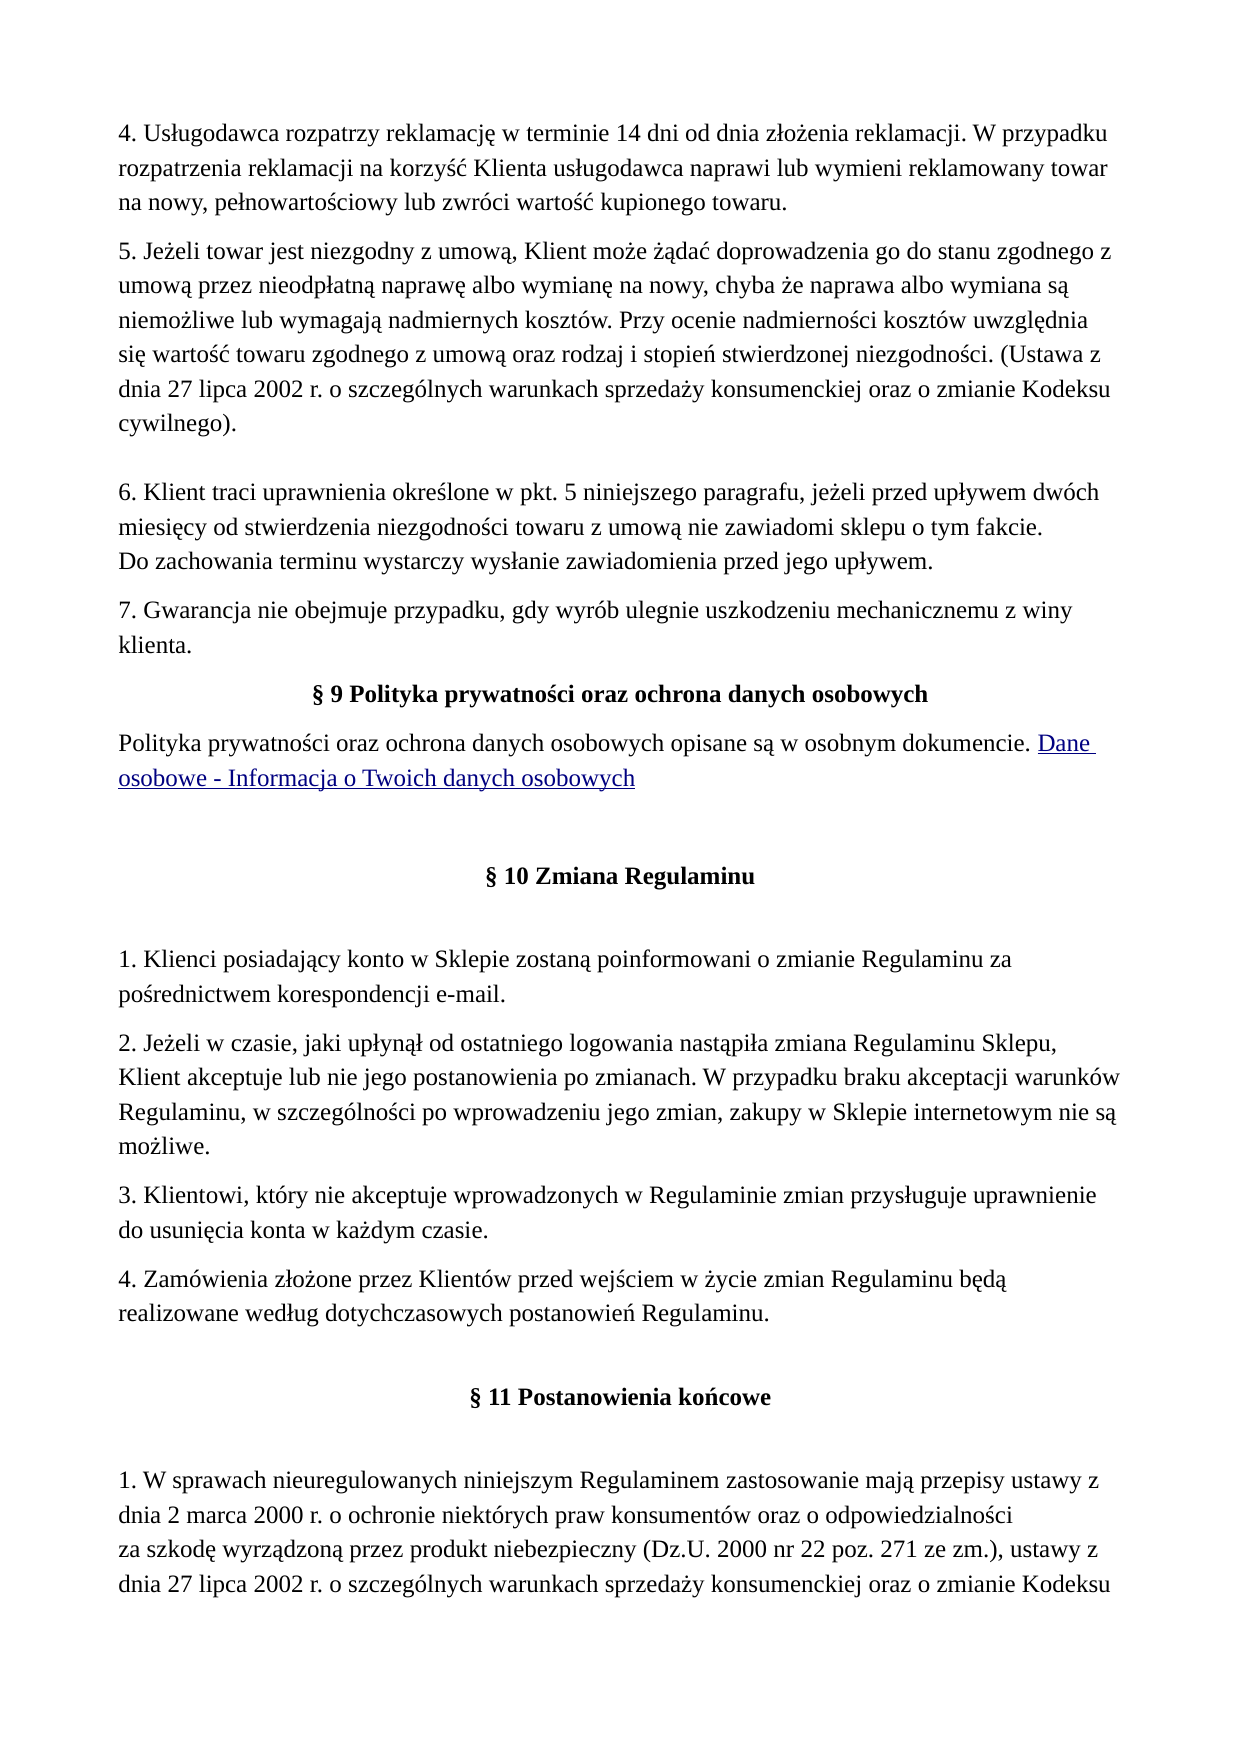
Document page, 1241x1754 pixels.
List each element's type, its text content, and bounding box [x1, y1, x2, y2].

text 1. Klienci posiadający konto w Sklepie zostaną poinformowani o zmianie Regulaminu za pośrednictwem korespondencji e-mail. [118, 910, 1122, 1007]
text 3. Klientowi, który nie akceptuje wprowadzonych w Regulaminie zmian przysługuje uprawnienie do usunięcia konta w każdym czasie. [118, 1180, 1122, 1243]
text 2. Jeżeli w czasie, jaki upłynął od ostatniego logowania nastąpiła zmiana Regulaminu Sklepu, Klient akceptuje lub nie jego postanowienia po zmianach. W przypadku braku akceptacji warunków Regulaminu, w szczególności po wprowadzeniu jego zmian, zakupy w Sklepie internetowym nie są możliwe. [118, 1028, 1122, 1160]
text 4. Zamówienia złożone przez Klientów przed wejściem w życie zmian Regulaminu będą realizowane według dotychczasowych postanowień Regulaminu. [118, 1264, 1122, 1327]
text 1. W sprawach nieuregulowanych niniejszym Regulaminem zastosowanie mają przepisy ustawy z dnia 2 marca 2000 r. o ochronie niektórych praw konsumentów oraz o odpowiedzialności za szkodę wyrządzoną przez produkt niebezpieczny (Dz.U. 2000 nr 22 poz. 271 ze zm.), ustawy z dnia 27 lipca 2002 r. o szczególnych warunkach sprzedaży konsumenckiej oraz o zmianie Kodeksu [118, 1431, 1122, 1598]
text § 10 Zmiana Regulaminu [118, 861, 1122, 889]
text Polityka prywatności oraz ochrona danych osobowych opisane są w osobnym dokumencie. Dane osobowe - Informacja o Twoich danych osobowych [118, 728, 1122, 791]
text 7. Gwarancja nie obejmuje przypadku, gdy wyrób ulegnie uszkodzeniu mechanicznemu z winy klienta. [118, 596, 1122, 659]
text § 11 Postanowienia końcowe [118, 1347, 1122, 1411]
text 5. Jeżeli towar jest niezgodny z umową, Klient może żądać doprowadzenia go do stanu zgodnego z umową przez nieodpłatną naprawę albo wymianę na nowy, chyba że naprawa albo wymiana są niemożliwe lub wymagają nadmiernych kosztów. Przy ocenie nadmierności kosztów uwzględnia się wartość towaru zgodnego z umową oraz rodzaj i stopień stwierdzonej niezgodności. (Ustawa z dnia 27 lipca 2002 r. o szczególnych warunkach sprzedaży konsumenckiej oraz o zmianie Kodeksu cywilnego). 6. Klient traci uprawnienia określone w pkt. 5 niniejszego paragrafu, jeżeli przed upływem dwóch miesięcy od stwierdzenia niezgodności towaru z umową nie zawiadomi sklepu o tym fakcie. Do zachowania terminu wystarczy wysłanie zawiadomienia przed jego upływem. [118, 236, 1122, 575]
text § 9 Polityka prywatności oraz ochrona danych osobowych [118, 679, 1122, 708]
text 4. Usługodawca rozpatrzy reklamację w terminie 14 dni od dnia złożenia reklamacji. W przypadku rozpatrzenia reklamacji na korzyść Klienta usługodawca naprawi lub wymieni reklamowany towar na nowy, pełnowartościowy lub zwróci wartość kupionego towaru. [118, 118, 1122, 216]
